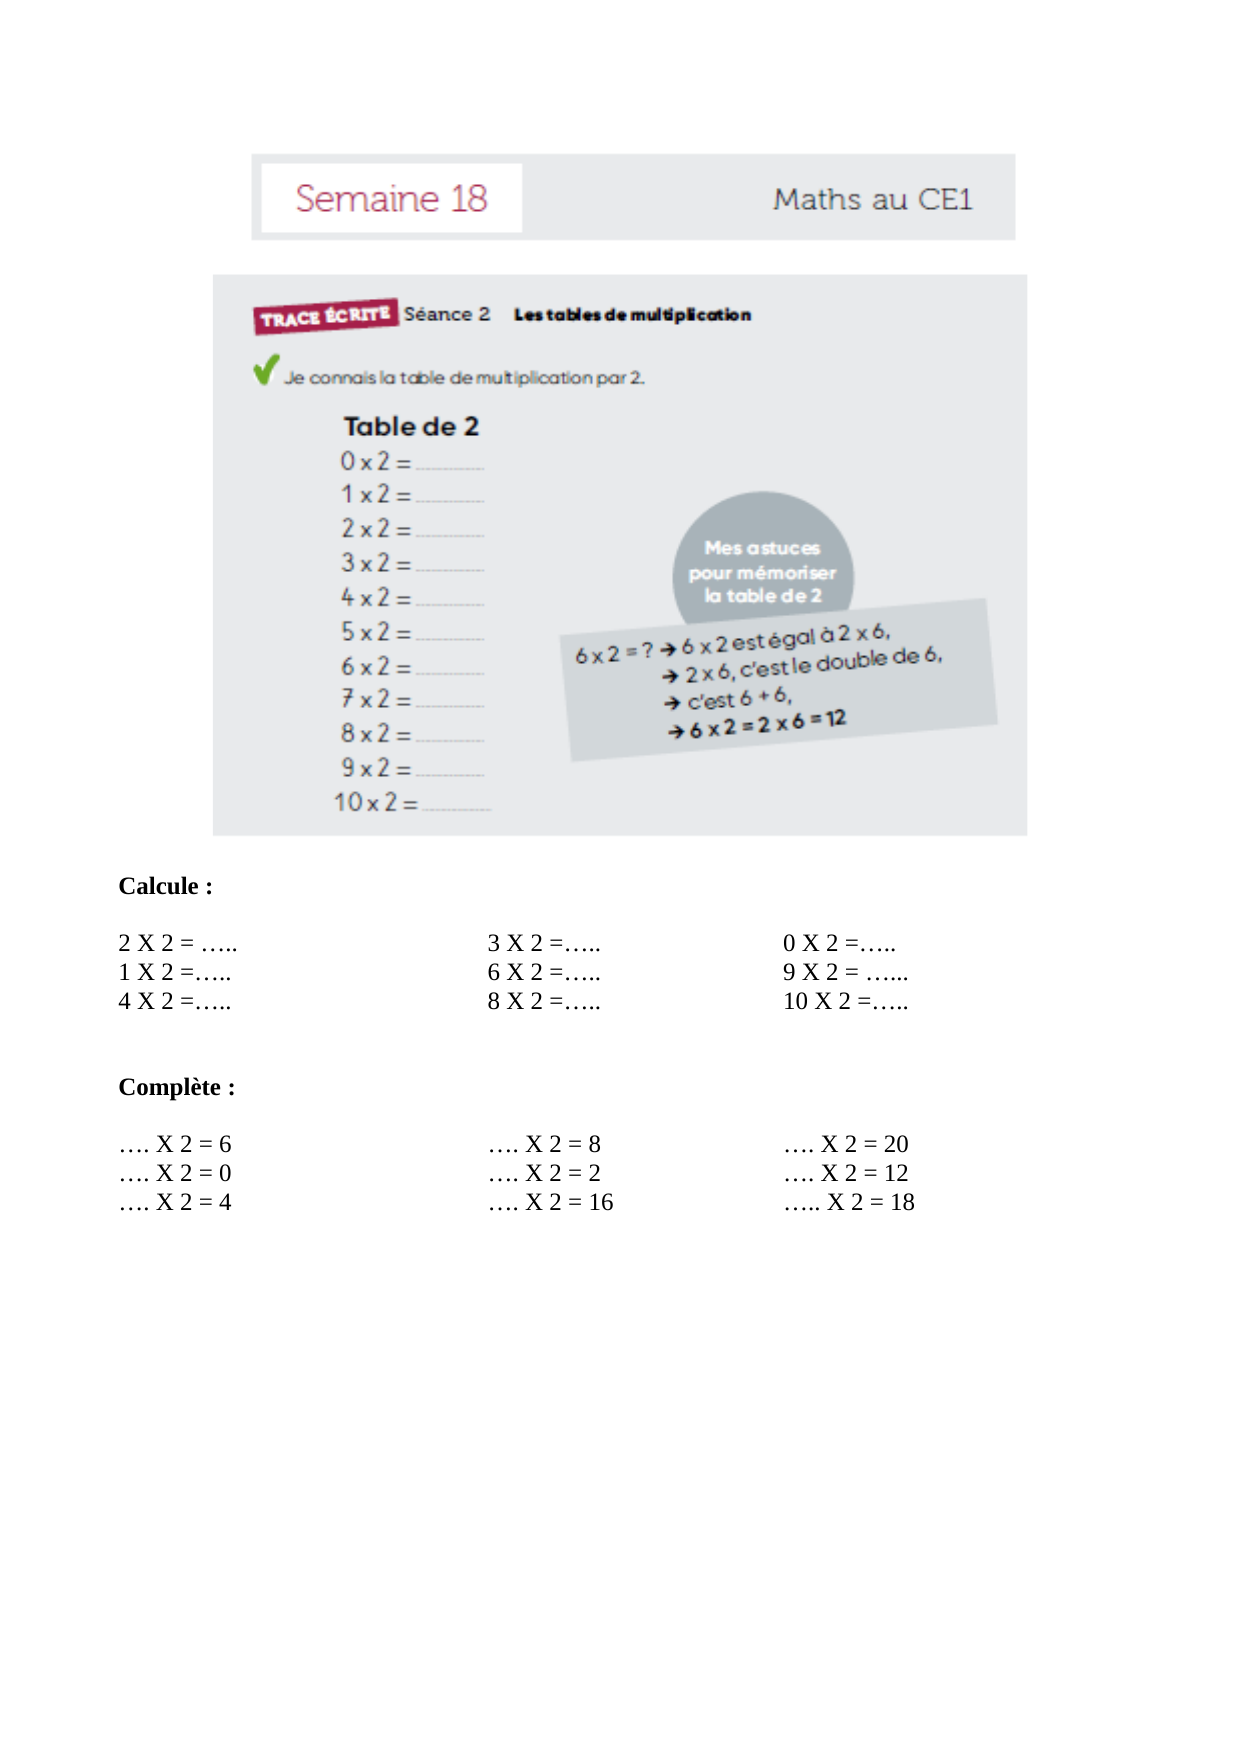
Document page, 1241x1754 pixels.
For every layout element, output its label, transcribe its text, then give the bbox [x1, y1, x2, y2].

text …. X 2 = 0 …. X 2 = 2 …. X 2 = 12 [118, 1158, 1122, 1187]
text …. X 2 = 4 …. X 2 = 16 ….. X 2 = 18 [118, 1187, 1122, 1216]
text …. X 2 = 6 …. X 2 = 8 …. X 2 = 20 [118, 1129, 1122, 1158]
text Complète : [118, 1072, 1122, 1101]
picture [212, 118, 1028, 842]
text 2 X 2 = ….. 3 X 2 =….. 0 X 2 =….. [118, 928, 1122, 957]
text Calcule : [118, 871, 1122, 899]
text 4 X 2 =….. 8 X 2 =….. 10 X 2 =….. [118, 986, 1122, 1014]
text 1 X 2 =….. 6 X 2 =….. 9 X 2 = …... [118, 957, 1122, 986]
